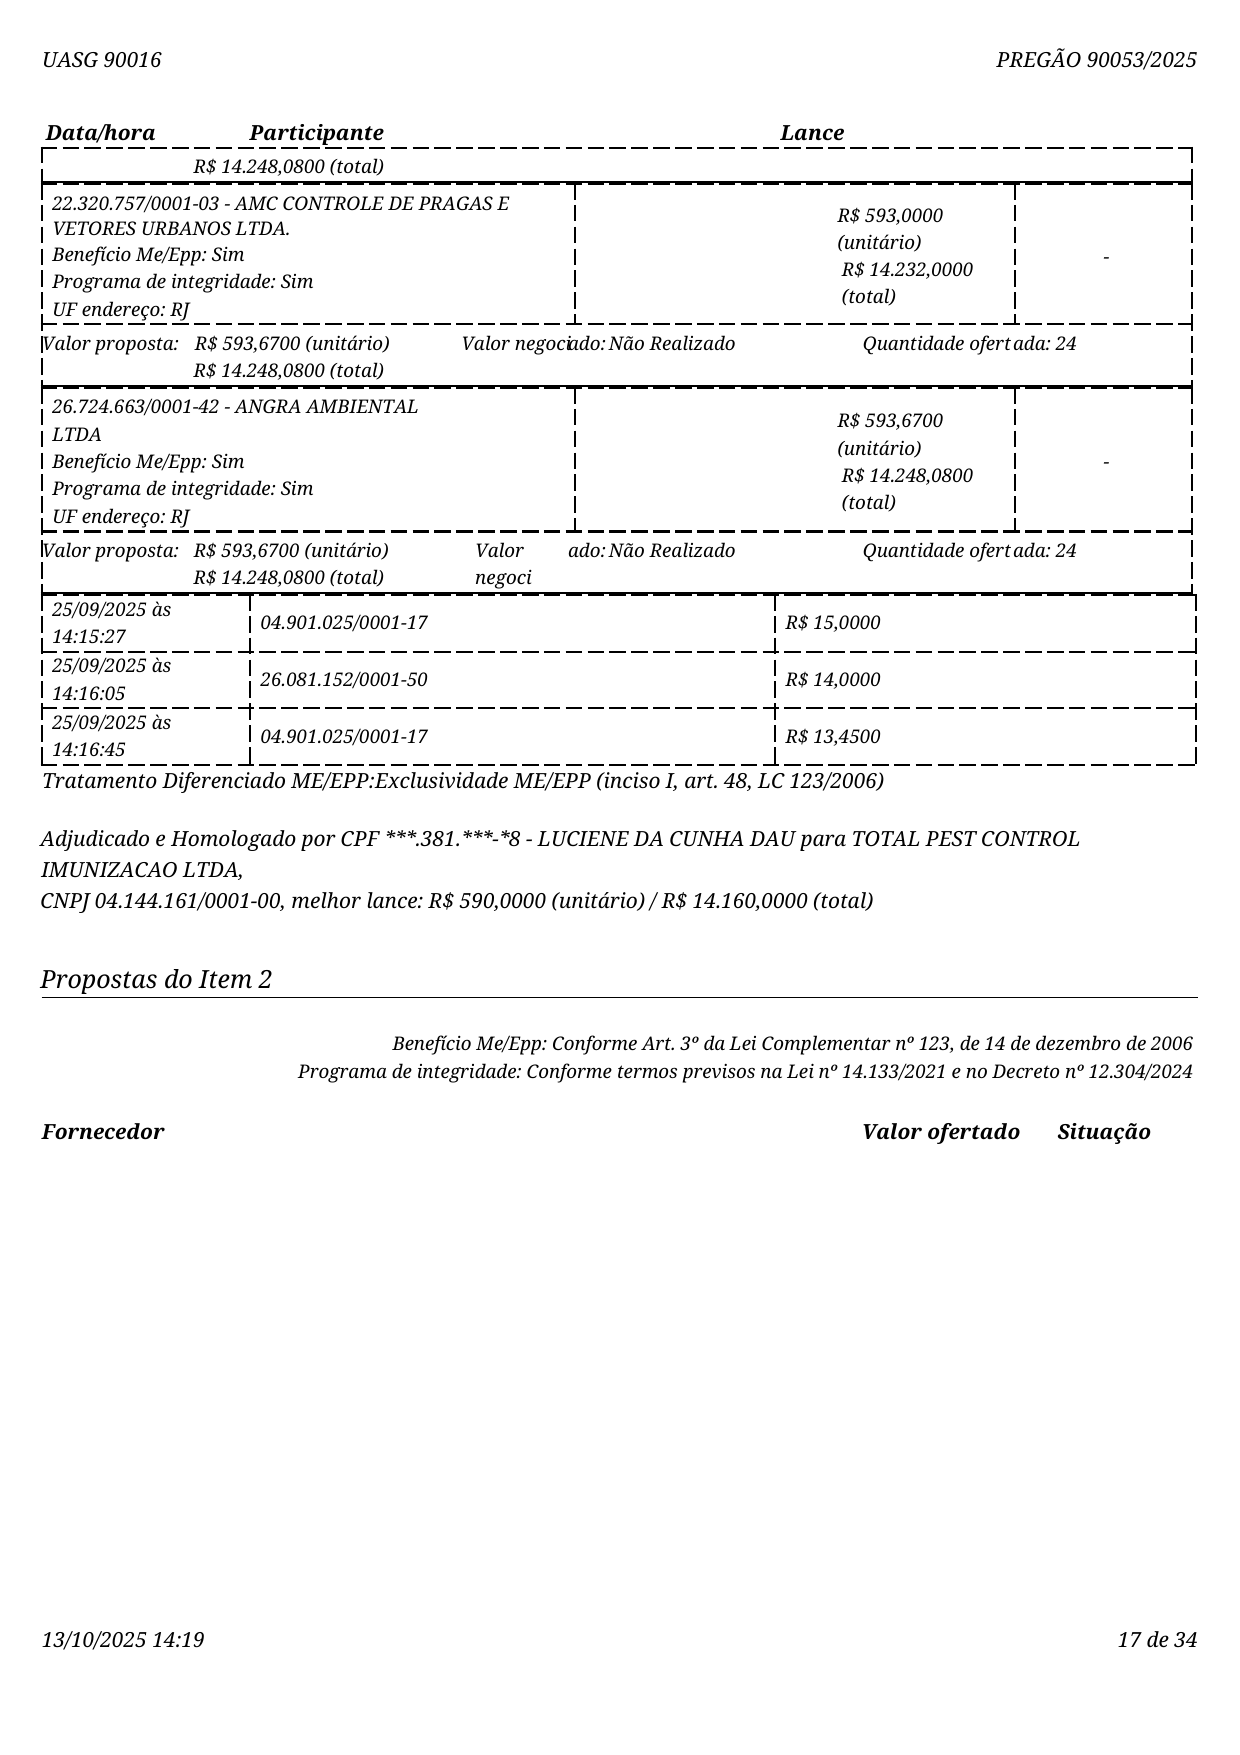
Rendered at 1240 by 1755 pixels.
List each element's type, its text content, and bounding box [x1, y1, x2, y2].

table_header [1015, 387, 1098, 530]
table_cell 25/09/2025 às 14:16:05 [42, 651, 250, 707]
table_header 22.320.757/0001-03 - AMC CONTROLE DE PRAGAS E VETORES URBANOS LTDA. Benefício Me/Epp: Sim Programa de integridade: Sim UF endereço: RJ [42, 183, 575, 323]
table_header - [1099, 183, 1192, 323]
table_cell Quantidade ofert [837, 530, 1014, 592]
table_cell Valor proposta: R$ 593,6700 (unitário) Valor negoci R$ 14.248,0800 (total) [42, 323, 575, 385]
table_header [475, 387, 575, 530]
table_header R$ 593,0000 (unitário) R$ 14.232,0000 (total) [837, 183, 1014, 323]
table_header 26.724.663/0001-42 - ANGRA AMBIENTAL LTDA Benefício Me/Epp: Sim Programa de integridade: Sim UF endereço: RJ [42, 387, 475, 530]
table_cell R$ 14,0000 [775, 651, 1196, 707]
text Benefício Me/Epp: Conforme Art. 3º da Lei Complementar nº 123, de 14 de dezembro de 2006 [42, 1030, 1195, 1056]
table_cell ado: Não Realizado [575, 147, 837, 181]
table_cell 25/09/2025 às 14:16:45 [42, 707, 250, 764]
table_cell [1015, 147, 1192, 181]
table_header R$ 593,6700 (unitário) R$ 14.248,0800 (total) [837, 387, 1014, 530]
table_cell [837, 147, 1014, 181]
table_header [575, 387, 837, 530]
table_cell ada: 24 [1015, 323, 1098, 385]
text Propostas do Item 2 [40, 961, 1200, 995]
table_header [575, 183, 837, 323]
table_cell R$ 13,4500 [775, 707, 1196, 764]
table_header R$ 15,0000 [775, 594, 1196, 651]
table_cell ada: 24 [1015, 530, 1098, 592]
text Programa de integridade: Conforme termos previsos na Lei nº 14.133/2021 e no Decreto nº 12.304/2024 [42, 1058, 1195, 1084]
table_header [1015, 183, 1098, 323]
table_cell Quantidade ofert [837, 323, 1014, 385]
text Adjudicado e Homologado por CPF ***.381.***-*8 - LUCIENE DA CUNHA DAU para TOTAL PEST CONTROL IMUNIZACAO LTDA, [40, 824, 1200, 884]
table_header 25/09/2025 às 14:15:27 [42, 594, 250, 651]
table_cell 26.081.152/0001-50 [250, 651, 775, 707]
table_cell [1099, 530, 1192, 592]
text Fornecedor Valor ofertado Situação [42, 1117, 1200, 1146]
table_cell Valor proposta: R$ 593,6700 (unitário) R$ 14.248,0800 (total) [42, 530, 475, 592]
table_header - [1099, 387, 1192, 530]
table_header 04.901.025/0001-17 [250, 594, 775, 651]
table_cell Valor negoci [475, 530, 575, 592]
table_cell 04.901.025/0001-17 [250, 707, 775, 764]
table_cell ado: Não Realizado [575, 323, 837, 385]
table_cell [1099, 323, 1192, 385]
text Tratamento Diferenciado ME/EPP: Exclusividade ME/EPP (inciso I, art. 48, LC 123/2006) [42, 766, 1200, 794]
text CNPJ 04.144.161/0001-00, melhor lance: R$ 590,0000 (unitário) / R$ 14.160,0000 (total) [40, 887, 1200, 915]
table_cell Valor proposta: R$ 593,6700 (unitário) Valor negoci R$ 14.248,0800 (total) [42, 147, 575, 181]
table_cell ado: Não Realizado [575, 530, 837, 592]
